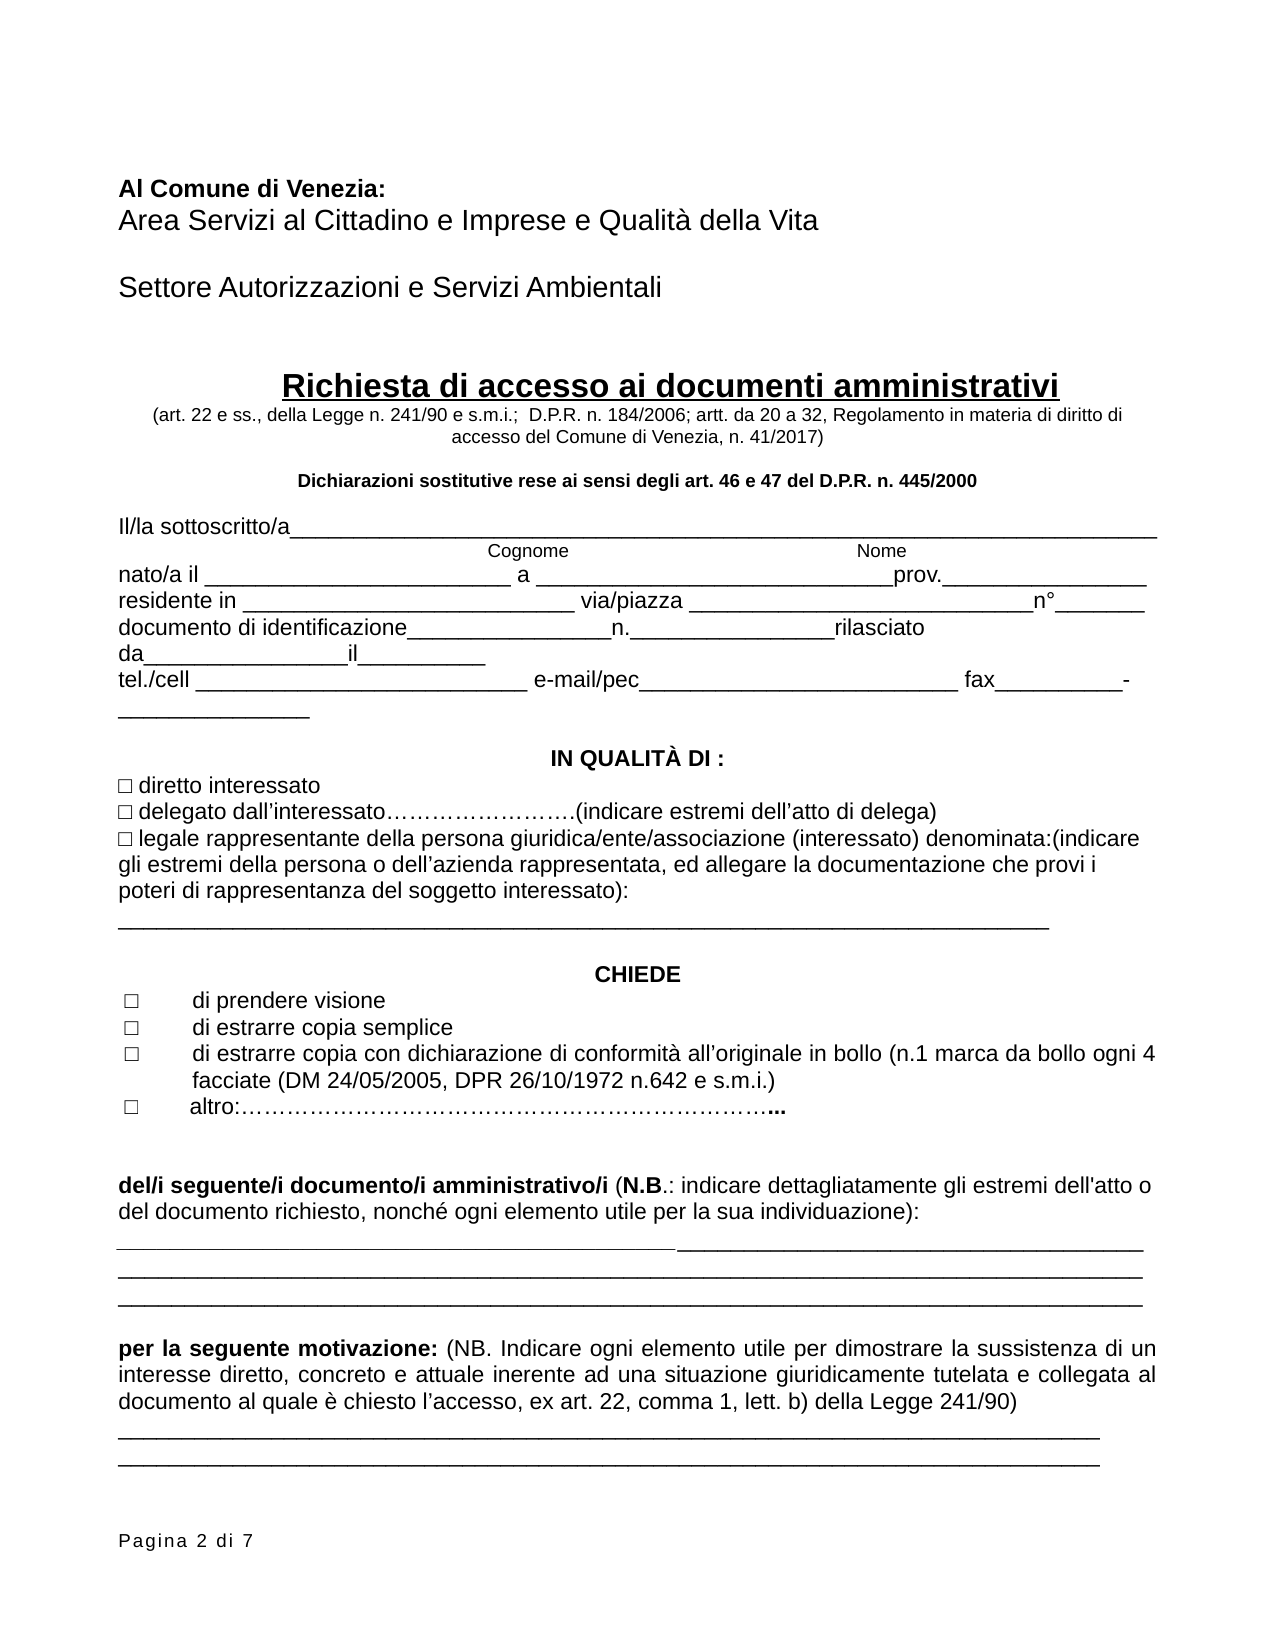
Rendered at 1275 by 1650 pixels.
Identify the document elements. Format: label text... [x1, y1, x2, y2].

text □ di estrarre copia semplice [118, 1014, 1157, 1040]
text (art. 22 e ss., della Legge n. 241/90 e s.m.i.; D.P.R. n. 184/2006; artt. da 20 a 32, Regolamento in materia di diritto di accesso del Comune di Venezia, n. 41/2017) [118, 404, 1157, 447]
text nato/a il ________________________ a ____________________________prov.________________ [118, 561, 1157, 587]
text □ legale rappresentante della persona giuridica/ente/associazione (interessato) denominata:(indicare gli estremi della persona o dell’azienda rappresentata, ed allegare la documentazione che provi i poteri di rappresentanza del soggetto interessato): [118, 824, 1157, 903]
text del/i seguente/i documento/i amministrativo/i (N.B.: indicare dettagliatamente gli estremi dell'atto o del documento richiesto, nonché ogni elemento utile per la sua individuazione): [118, 1172, 1157, 1225]
text □ altro:……………………………………………………………... [118, 1093, 1157, 1119]
text CHIEDE [118, 961, 1157, 987]
text _____________________________________________________________________________ [118, 1252, 1157, 1280]
text tel./cell __________________________ e-mail/pec_________________________ fax__________- _______________ [118, 666, 1157, 719]
text □ delegato dall’interessato…………………….(indicare estremi dell’atto di delega) [118, 798, 1157, 824]
text residente in __________________________ via/piazza ___________________________n°_______ [118, 587, 1157, 614]
text □ di prendere visione [118, 987, 1157, 1014]
text _________________________________________________________________________ [118, 903, 1157, 930]
text Cognome Nome [118, 539, 1157, 561]
text _____________________________________________________________________________ [118, 1441, 1157, 1467]
text Area Servizi al Cittadino e Imprese e Qualità della Vita [118, 203, 1157, 236]
text _____________________________________________________________________________ [118, 1225, 1157, 1252]
text □ di estrarre copia con dichiarazione di conformità all’originale in bollo (n.1 marca da bollo ogni 4 facciate (DM 24/05/2005, DPR 26/10/1972 n.642 e s.m.i.) [118, 1040, 1157, 1093]
text □ diretto interessato [118, 772, 1157, 798]
text Settore Autorizzazioni e Servizi Ambientali [118, 270, 1157, 303]
text Dichiarazioni sostitutive rese ai sensi degli art. 46 e 47 del D.P.R. n. 445/2000 [118, 470, 1157, 491]
text Il/la sottoscritto/a____________________________________________________________________ [118, 513, 1157, 539]
text IN QUALITÀ DI : [118, 745, 1157, 772]
text documento di identificazione________________n.________________rilasciato da________________il__________ [118, 614, 1157, 666]
text Richiesta di accesso ai documenti amministrativi [118, 366, 1157, 404]
text per la seguente motivazione: (NB. Indicare ogni elemento utile per dimostrare la sussistenza di un interesse diretto, concreto e attuale inerente ad una situazione giuridicamente tutelata e collegata al documento al quale è chiesto l’accesso, ex art. 22, comma 1, lett. b) della Legge 241/90) [118, 1335, 1157, 1414]
text _____________________________________________________________________________ [118, 1414, 1157, 1441]
text _____________________________________________________________________________ [118, 1280, 1157, 1307]
text Al Comune di Venezia: [118, 174, 1157, 203]
